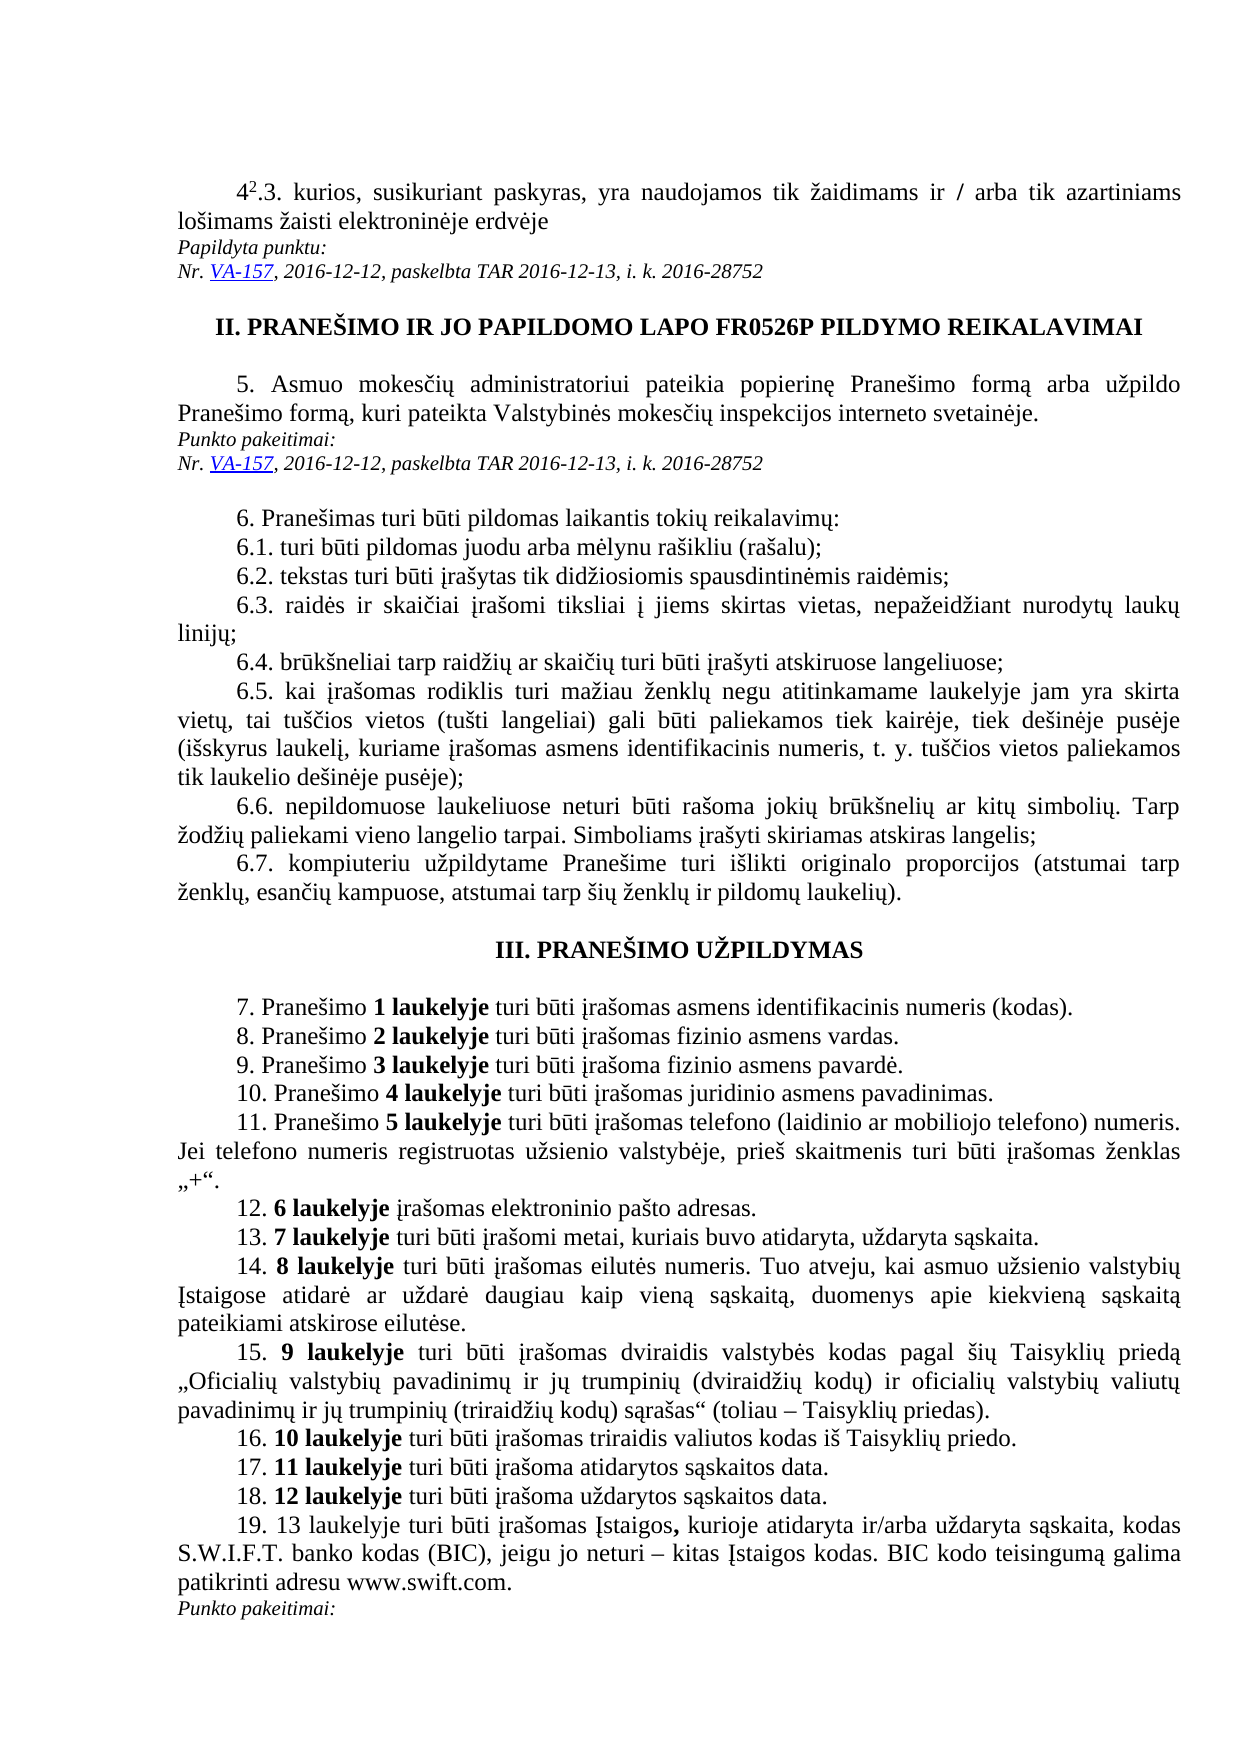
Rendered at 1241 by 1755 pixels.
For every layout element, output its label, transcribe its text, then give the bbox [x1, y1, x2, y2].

text 13. 7 laukelyje turi būti įrašomi metai, kuriais buvo atidaryta, uždaryta sąskaita. [177, 1222, 1181, 1251]
text 18. 12 laukelyje turi būti įrašoma uždarytos sąskaitos data. [177, 1481, 1181, 1510]
text 11. Pranešimo 5 laukelyje turi būti įrašomas telefono (laidinio ar mobiliojo telefono) numeris. Jei telefono numeris registruotas užsienio valstybėje, prieš skaitmenis turi būti įrašomas ženklas „+“. [177, 1107, 1181, 1193]
text 42.3. kurios, susikuriant paskyras, yra naudojamos tik žaidimams ir / arba tik azartiniams lošimams žaisti elektroninėje erdvėje [177, 177, 1181, 235]
text Nr. VA-157, 2016-12-12, paskelbta TAR 2016-12-13, i. k. 2016-28752 [177, 259, 1181, 283]
text Punkto pakeitimai: [177, 427, 1181, 451]
text 14. 8 laukelyje turi būti įrašomas eilutės numeris. Tuo atveju, kai asmuo užsienio valstybių Įstaigose atidarė ar uždarė daugiau kaip vieną sąskaitą, duomenys apie kiekvieną sąskaitą pateikiami atskirose eilutėse. [177, 1251, 1181, 1337]
text Nr. VA-157, 2016-12-12, paskelbta TAR 2016-12-13, i. k. 2016-28752 [177, 451, 1181, 475]
text II. Pranešimo ir jo papildomo lapo FR0526P pildymo reikalavimai [177, 312, 1181, 340]
text III. PRANEŠIMO užpildymas [177, 935, 1181, 963]
text Papildyta punktu: [177, 235, 1181, 259]
text Punkto pakeitimai: [177, 1596, 1181, 1620]
text 17. 11 laukelyje turi būti įrašoma atidarytos sąskaitos data. [177, 1452, 1181, 1481]
text 6.2. tekstas turi būti įrašytas tik didžiosiomis spausdintinėmis raidėmis; [177, 561, 1181, 590]
text 6.1. turi būti pildomas juodu arba mėlynu rašikliu (rašalu); [177, 532, 1181, 561]
text 5. Asmuo mokesčių administratoriui pateikia popierinę Pranešimo formą arba užpildo Pranešimo formą, kuri pateikta Valstybinės mokesčių inspekcijos interneto svetainėje. [177, 369, 1181, 427]
text 10. Pranešimo 4 laukelyje turi būti įrašomas juridinio asmens pavadinimas. [177, 1078, 1181, 1107]
text 7. Pranešimo 1 laukelyje turi būti įrašomas asmens identifikacinis numeris (kodas). [177, 992, 1181, 1021]
text 6.6. nepildomuose laukeliuose neturi būti rašoma jokių brūkšnelių ar kitų simbolių. Tarp žodžių paliekami vieno langelio tarpai. Simboliams įrašyti skiriamas atskiras langelis; [177, 791, 1181, 848]
text 16. 10 laukelyje turi būti įrašomas triraidis valiutos kodas iš Taisyklių priedo. [177, 1423, 1181, 1452]
text 15. 9 laukelyje turi būti įrašomas dviraidis valstybės kodas pagal šių Taisyklių priedą „Oficialių valstybių pavadinimų ir jų trumpinių (dviraidžių kodų) ir oficialių valstybių valiutų pavadinimų ir jų trumpinių (triraidžių kodų) sąrašas“ (toliau – Taisyklių priedas). [177, 1337, 1181, 1423]
text 6.4. brūkšneliai tarp raidžių ar skaičių turi būti įrašyti atskiruose langeliuose; [177, 647, 1181, 676]
text 8. Pranešimo 2 laukelyje turi būti įrašomas fizinio asmens vardas. [177, 1021, 1181, 1050]
text 19. 13 laukelyje turi būti įrašomas Įstaigos, kurioje atidaryta ir/arba uždaryta sąskaita, kodas S.W.I.F.T. banko kodas (BIC), jeigu jo neturi – kitas Įstaigos kodas. BIC kodo teisingumą galima patikrinti adresu www.swift.com. [177, 1510, 1181, 1596]
text 6.5. kai įrašomas rodiklis turi mažiau ženklų negu atitinkamame laukelyje jam yra skirta vietų, tai tuščios vietos (tušti langeliai) gali būti paliekamos tiek kairėje, tiek dešinėje pusėje (išskyrus laukelį, kuriame įrašomas asmens identifikacinis numeris, t. y. tuščios vietos paliekamos tik laukelio dešinėje pusėje); [177, 676, 1181, 791]
text 12. 6 laukelyje įrašomas elektroninio pašto adresas. [177, 1193, 1181, 1222]
text 6.3. raidės ir skaičiai įrašomi tiksliai į jiems skirtas vietas, nepažeidžiant nurodytų laukų linijų; [177, 590, 1181, 647]
text 6. Pranešimas turi būti pildomas laikantis tokių reikalavimų: [177, 503, 1181, 532]
text 9. Pranešimo 3 laukelyje turi būti įrašoma fizinio asmens pavardė. [177, 1050, 1181, 1078]
text 6.7. kompiuteriu užpildytame Pranešime turi išlikti originalo proporcijos (atstumai tarp ženklų, esančių kampuose, atstumai tarp šių ženklų ir pildomų laukelių). [177, 848, 1181, 906]
